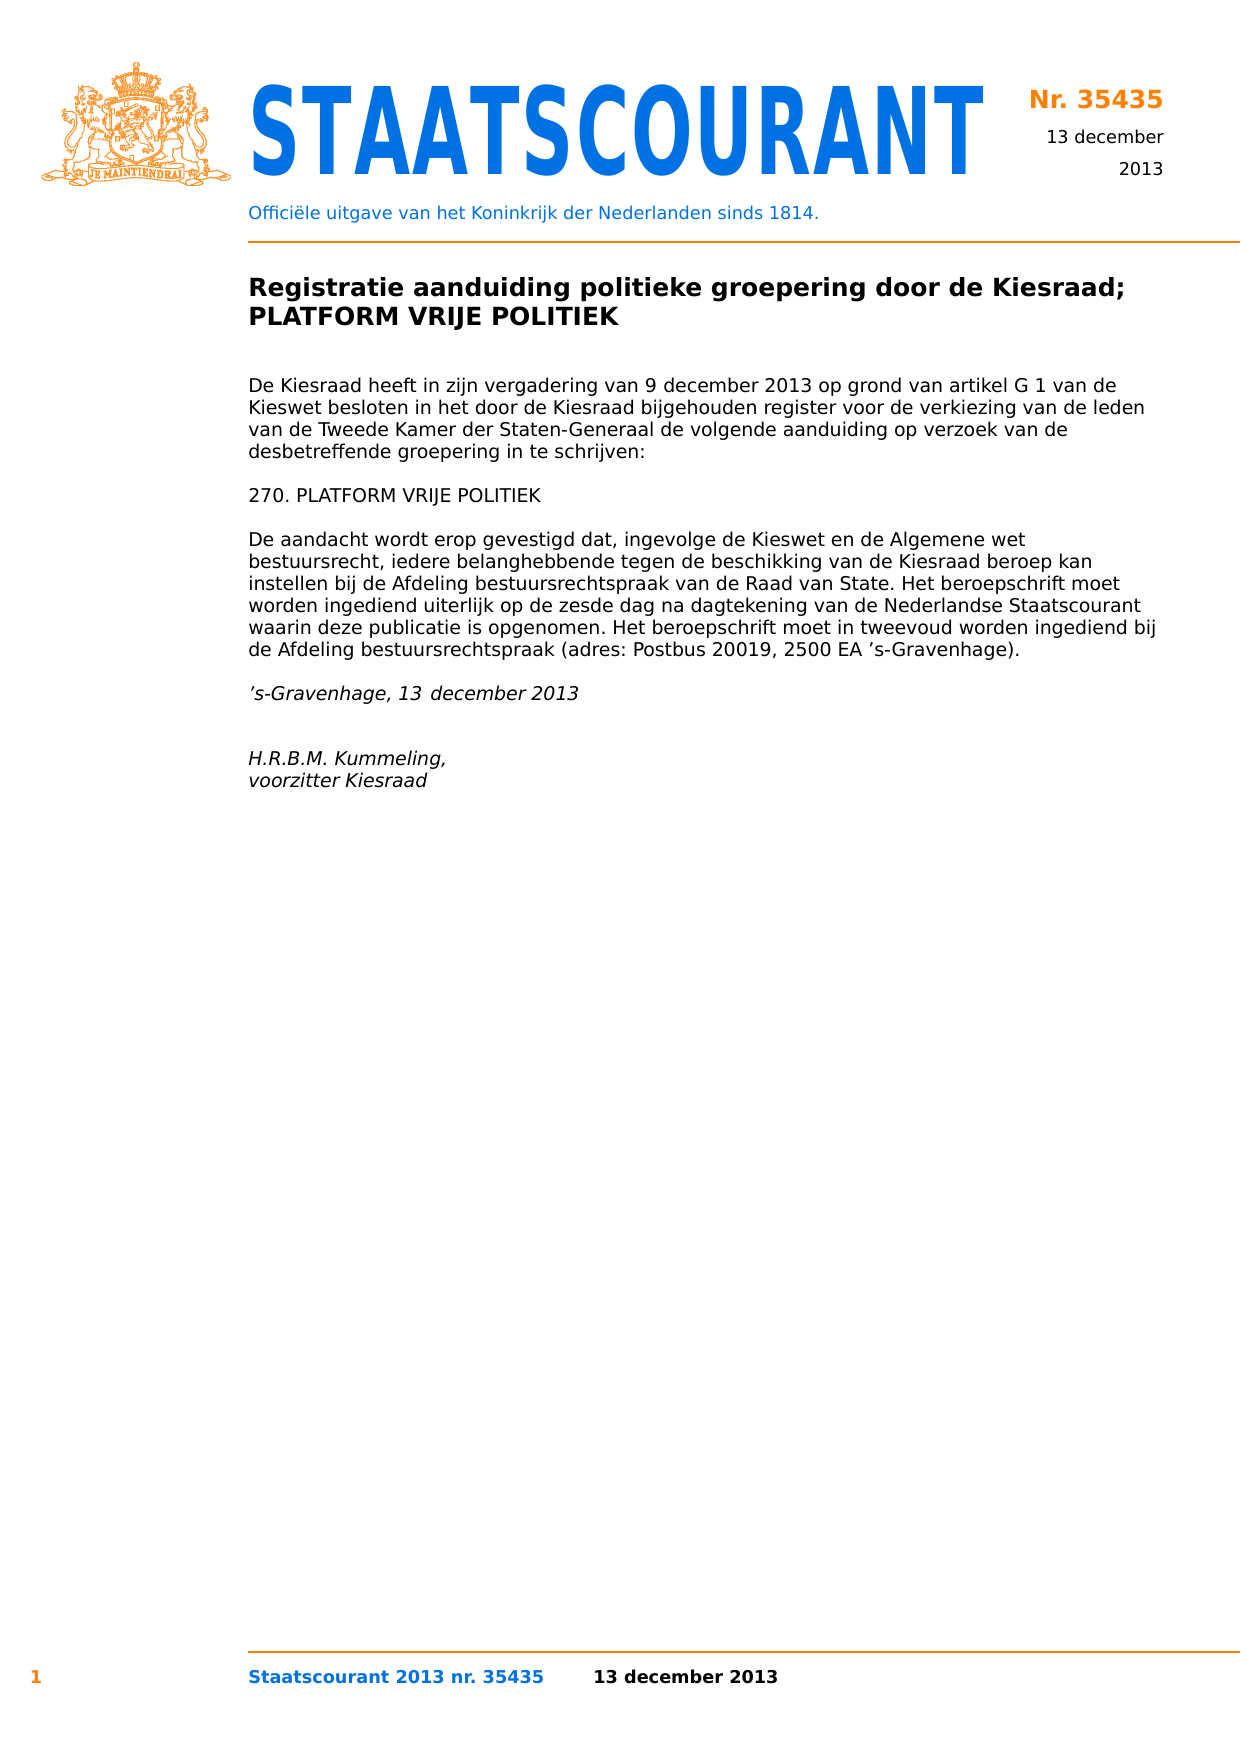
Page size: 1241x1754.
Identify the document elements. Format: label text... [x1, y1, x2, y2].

text ’s-Gravenhage, 13 december 2013 [248, 682, 1163, 704]
text H.R.B.M. Kummeling, voorzitter Kiesraad [248, 726, 1163, 792]
picture [41, 62, 231, 186]
table_cell Officiële uitgave van het Koninkrijk der Nederlanden sinds 1814. [248, 203, 1240, 241]
subtitle Registratie aanduiding politieke groepering door de Kiesraad; PLATFORM VRIJE POLITIEK [248, 273, 1163, 331]
table_cell 2013 [998, 153, 1240, 203]
text De aandacht wordt erop gevestigd dat, ingevolge de Kieswet en de Algemene wet bestuursrecht, iedere belanghebbende tegen de beschikking van de Kiesraad beroep kan instellen bij de Afdeling bestuursrechtspraak van de Raad van State. Het beroepschrift moet worden ingediend uiterlijk op de zesde dag na dagtekening van de Nederlandse Staatscourant waarin deze publicatie is opgenomen. Het beroepschrift moet in tweevoud worden ingediend bij de Afdeling bestuursrechtspraak (adres: Postbus 20019, 2500 EA ’s-Gravenhage). [248, 529, 1163, 661]
table_cell 13 december [998, 121, 1240, 153]
text 270. PLATFORM VRIJE POLITIEK [248, 485, 1163, 507]
table_header Nr. 35435 [998, 62, 1240, 121]
text De Kiesraad heeft in zijn vergadering van 9 december 2013 op grond van artikel G 1 van de Kieswet besloten in het door de Kiesraad bijgehouden register voor de verkiezing van de leden van de Tweede Kamer der Staten-Generaal de volgende aanduiding op verzoek van de desbetreffende groepering in te schrijven: [248, 375, 1163, 463]
table_header STAATSCOURANT [248, 62, 998, 203]
table_header [25, 62, 248, 241]
